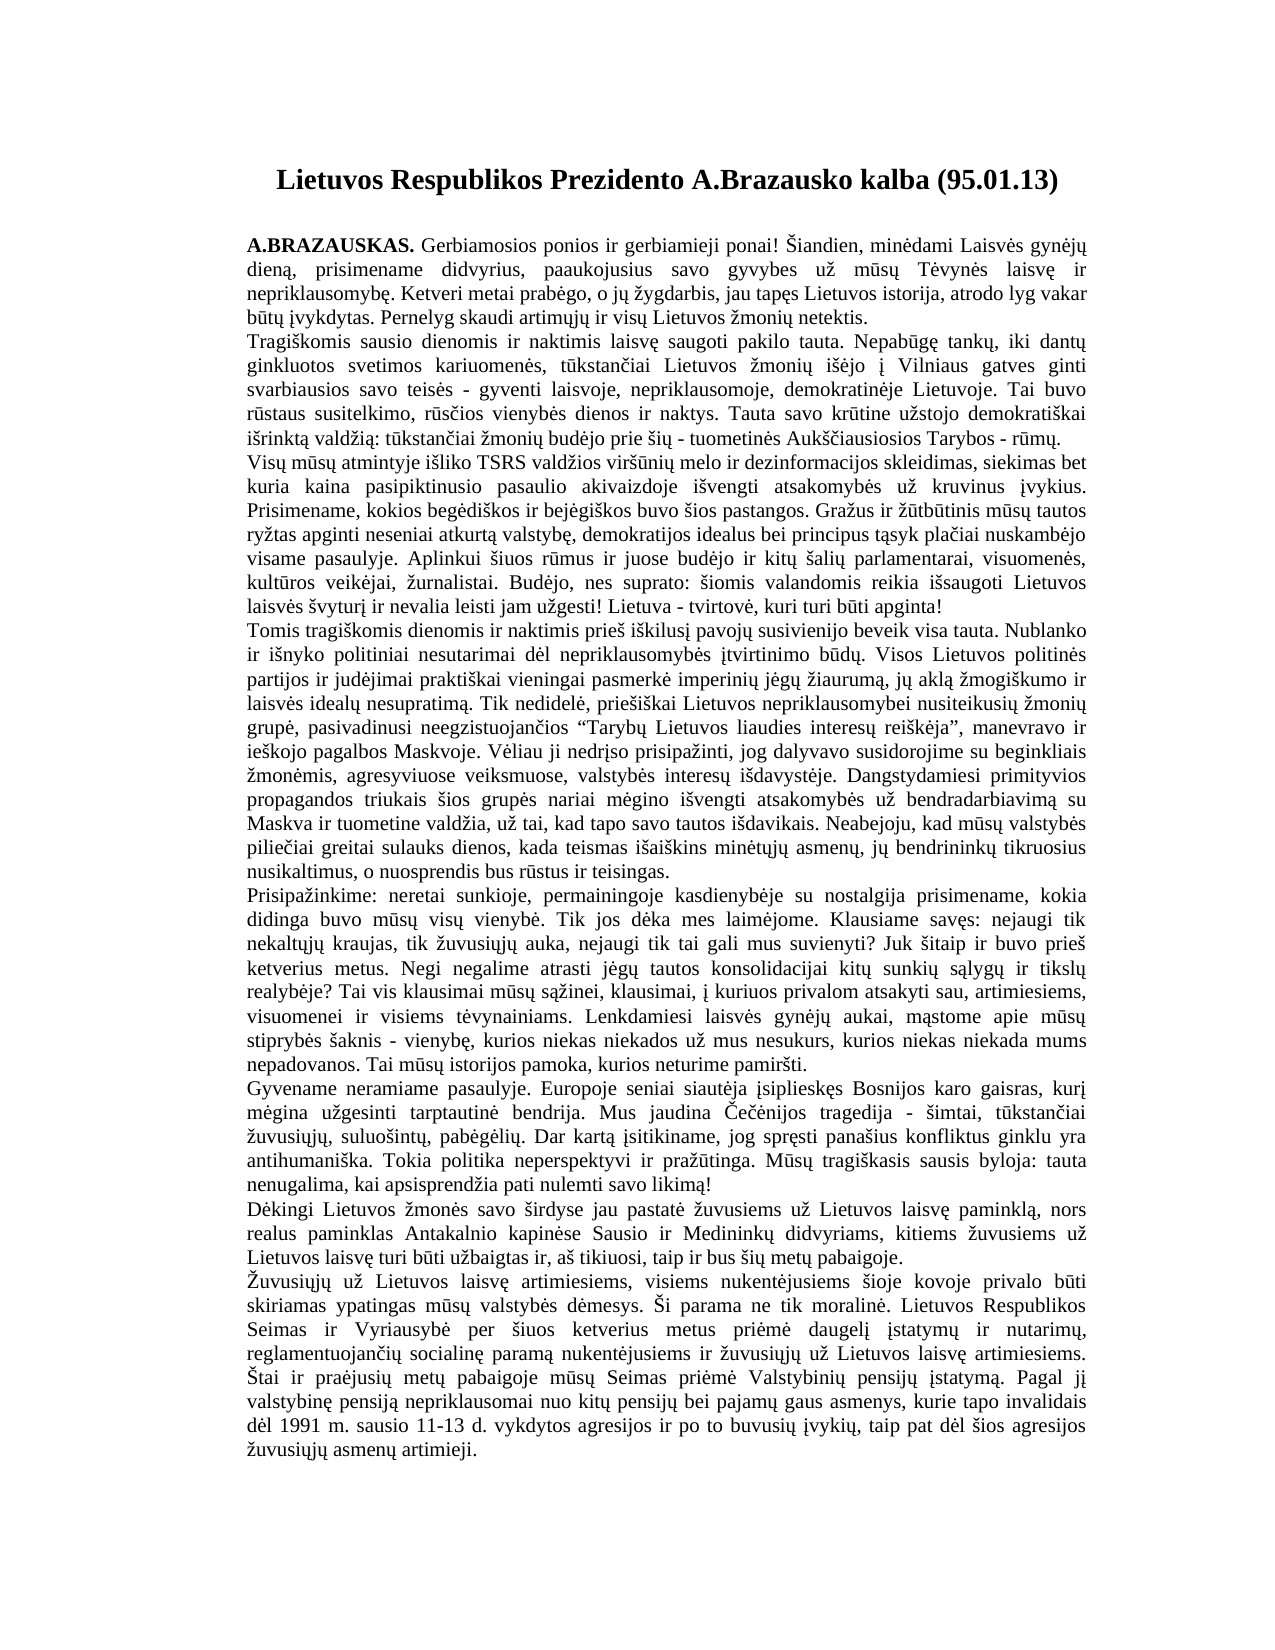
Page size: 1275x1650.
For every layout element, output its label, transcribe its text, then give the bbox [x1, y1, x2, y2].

text Dėkingi Lietuvos žmonės savo širdyse jau pastatė žuvusiems už Lietuvos laisvę paminklą, nors realus paminklas Antakalnio kapinėse Sausio ir Medininkų didvyriams, kitiems žuvusiems už Lietuvos laisvę turi būti užbaigtas ir, aš tikiuosi, taip ir bus šių metų pabaigoje. [247, 1196, 1087, 1269]
text Tomis tragiškomis dienomis ir naktimis prieš iškilusį pavojų susivienijo beveik visa tauta. Nublanko ir išnyko politiniai nesutarimai dėl nepriklausomybės įtvirtinimo būdų. Visos Lietuvos politinės partijos ir judėjimai praktiškai vieningai pasmerkė imperinių jėgų žiaurumą, jų aklą žmogiškumo ir laisvės idealų nesupratimą. Tik nedidelė, priešiškai Lietuvos nepriklausomybei nusiteikusių žmonių grupė, pasivadinusi neegzistuojančios “Tarybų Lietuvos liaudies interesų reiškėja”, manevravo ir ieškojo pagalbos Maskvoje. Vėliau ji nedrįso prisipažinti, jog dalyvavo susidorojime su beginkliais žmonėmis, agresyviuose veiksmuose, valstybės interesų išdavystėje. Dangstydamiesi primityvios propagandos triukais šios grupės nariai mėgino išvengti atsakomybės už bendradarbiavimą su Maskva ir tuometine valdžia, už tai, kad tapo savo tautos išdavikais. Neabejoju, kad mūsų valstybės piliečiai greitai sulauks dienos, kada teismas išaiškins minėtųjų asmenų, jų bendrininkų tikruosius nusikaltimus, o nuosprendis bus rūstus ir teisingas. [247, 618, 1087, 883]
text Tragiškomis sausio dienomis ir naktimis laisvę saugoti pakilo tauta. Nepabūgę tankų, iki dantų ginkluotos svetimos kariuomenės, tūkstančiai Lietuvos žmonių išėjo į Vilniaus gatves ginti svarbiausios savo teisės - gyventi laisvoje, nepriklausomoje, demokratinėje Lietuvoje. Tai buvo rūstaus susitelkimo, rūsčios vienybės dienos ir naktys. Tauta savo krūtine užstojo demokratiškai išrinktą valdžią: tūkstančiai žmonių budėjo prie šių - tuometinės Aukščiausiosios Tarybos - rūmų. [247, 329, 1087, 449]
text A.BRAZAUSKAS. Gerbiamosios ponios ir gerbiamieji ponai! Šiandien, minėdami Laisvės gynėjų dieną, prisimename didvyrius, paaukojusius savo gyvybes už mūsų Tėvynės laisvę ir nepriklausomybę. Ketveri metai prabėgo, o jų žygdarbis, jau tapęs Lietuvos istorija, atrodo lyg vakar būtų įvykdytas. Pernelyg skaudi artimųjų ir visų Lietuvos žmonių netektis. [247, 233, 1087, 329]
text Visų mūsų atmintyje išliko TSRS valdžios viršūnių melo ir dezinformacijos skleidimas, siekimas bet kuria kaina pasipiktinusio pasaulio akivaizdoje išvengti atsakomybės už kruvinus įvykius. Prisimename, kokios begėdiškos ir bejėgiškos buvo šios pastangos. Gražus ir žūtbūtinis mūsų tautos ryžtas apginti neseniai atkurtą valstybę, demokratijos idealus bei principus tąsyk plačiai nuskambėjo visame pasaulyje. Aplinkui šiuos rūmus ir juose budėjo ir kitų šalių parlamentarai, visuomenės, kultūros veikėjai, žurnalistai. Budėjo, nes suprato: šiomis valandomis reikia išsaugoti Lietuvos laisvės švyturį ir nevalia leisti jam užgesti! Lietuva - tvirtovė, kuri turi būti apginta! [247, 450, 1087, 618]
text Lietuvos Respublikos Prezidento A.Brazausko kalba (95.01.13) [247, 162, 1087, 196]
text Prisipažinkime: neretai sunkioje, permainingoje kasdienybėje su nostalgija prisimename, kokia didinga buvo mūsų visų vienybė. Tik jos dėka mes laimėjome. Klausiame savęs: nejaugi tik nekaltųjų kraujas, tik žuvusiųjų auka, nejaugi tik tai gali mus suvienyti? Juk šitaip ir buvo prieš ketverius metus. Negi negalime atrasti jėgų tautos konsolidacijai kitų sunkių sąlygų ir tikslų realybėje? Tai vis klausimai mūsų sąžinei, klausimai, į kuriuos privalom atsakyti sau, artimiesiems, visuomenei ir visiems tėvynainiams. Lenkdamiesi laisvės gynėjų aukai, mąstome apie mūsų stiprybės šaknis - vienybę, kurios niekas niekados už mus nesukurs, kurios niekas niekada mums nepadovanos. Tai mūsų istorijos pamoka, kurios neturime pamiršti. [247, 883, 1087, 1076]
text Gyvename neramiame pasaulyje. Europoje seniai siautėja įsiplieskęs Bosnijos karo gaisras, kurį mėgina užgesinti tarptautinė bendrija. Mus jaudina Čečėnijos tragedija - šimtai, tūkstančiai žuvusiųjų, suluošintų, pabėgėlių. Dar kartą įsitikiname, jog spręsti panašius konfliktus ginklu yra antihumaniška. Tokia politika neperspektyvi ir pražūtinga. Mūsų tragiškasis sausis byloja: tauta nenugalima, kai apsisprendžia pati nulemti savo likimą! [247, 1076, 1087, 1196]
text Žuvusiųjų už Lietuvos laisvę artimiesiems, visiems nukentėjusiems šioje kovoje privalo būti skiriamas ypatingas mūsų valstybės dėmesys. Ši parama ne tik moralinė. Lietuvos Respublikos Seimas ir Vyriausybė per šiuos ketverius metus priėmė daugelį įstatymų ir nutarimų, reglamentuojančių socialinę paramą nukentėjusiems ir žuvusiųjų už Lietuvos laisvę artimiesiems. Štai ir praėjusių metų pabaigoje mūsų Seimas priėmė Valstybinių pensijų įstatymą. Pagal jį valstybinę pensiją nepriklausomai nuo kitų pensijų bei pajamų gaus asmenys, kurie tapo invalidais dėl 1991 m. sausio 11-13 d. vykdytos agresijos ir po to buvusių įvykių, taip pat dėl šios agresijos žuvusiųjų asmenų artimieji. [247, 1269, 1087, 1461]
